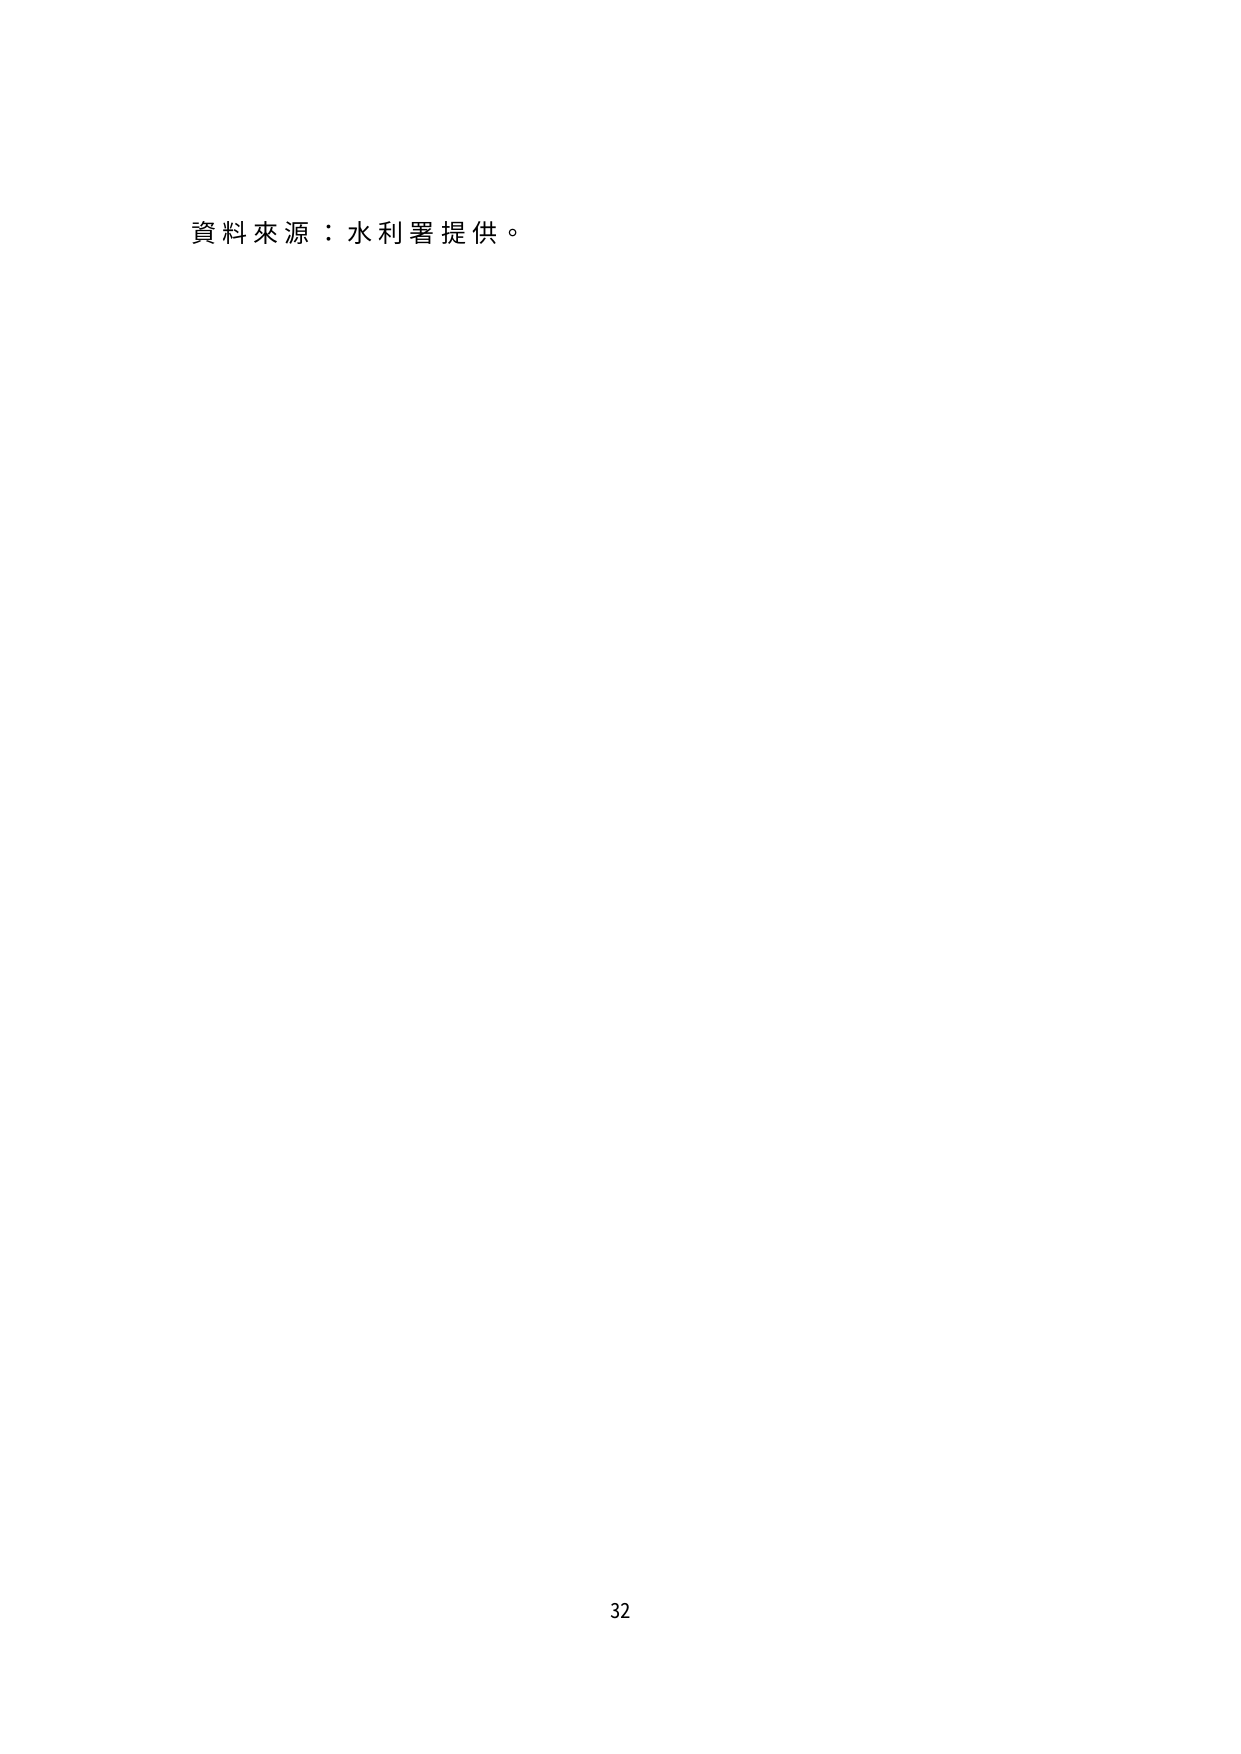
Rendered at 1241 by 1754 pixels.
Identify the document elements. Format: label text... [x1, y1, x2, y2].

text 資料來源：水利署提供。 [178, 189, 1063, 252]
